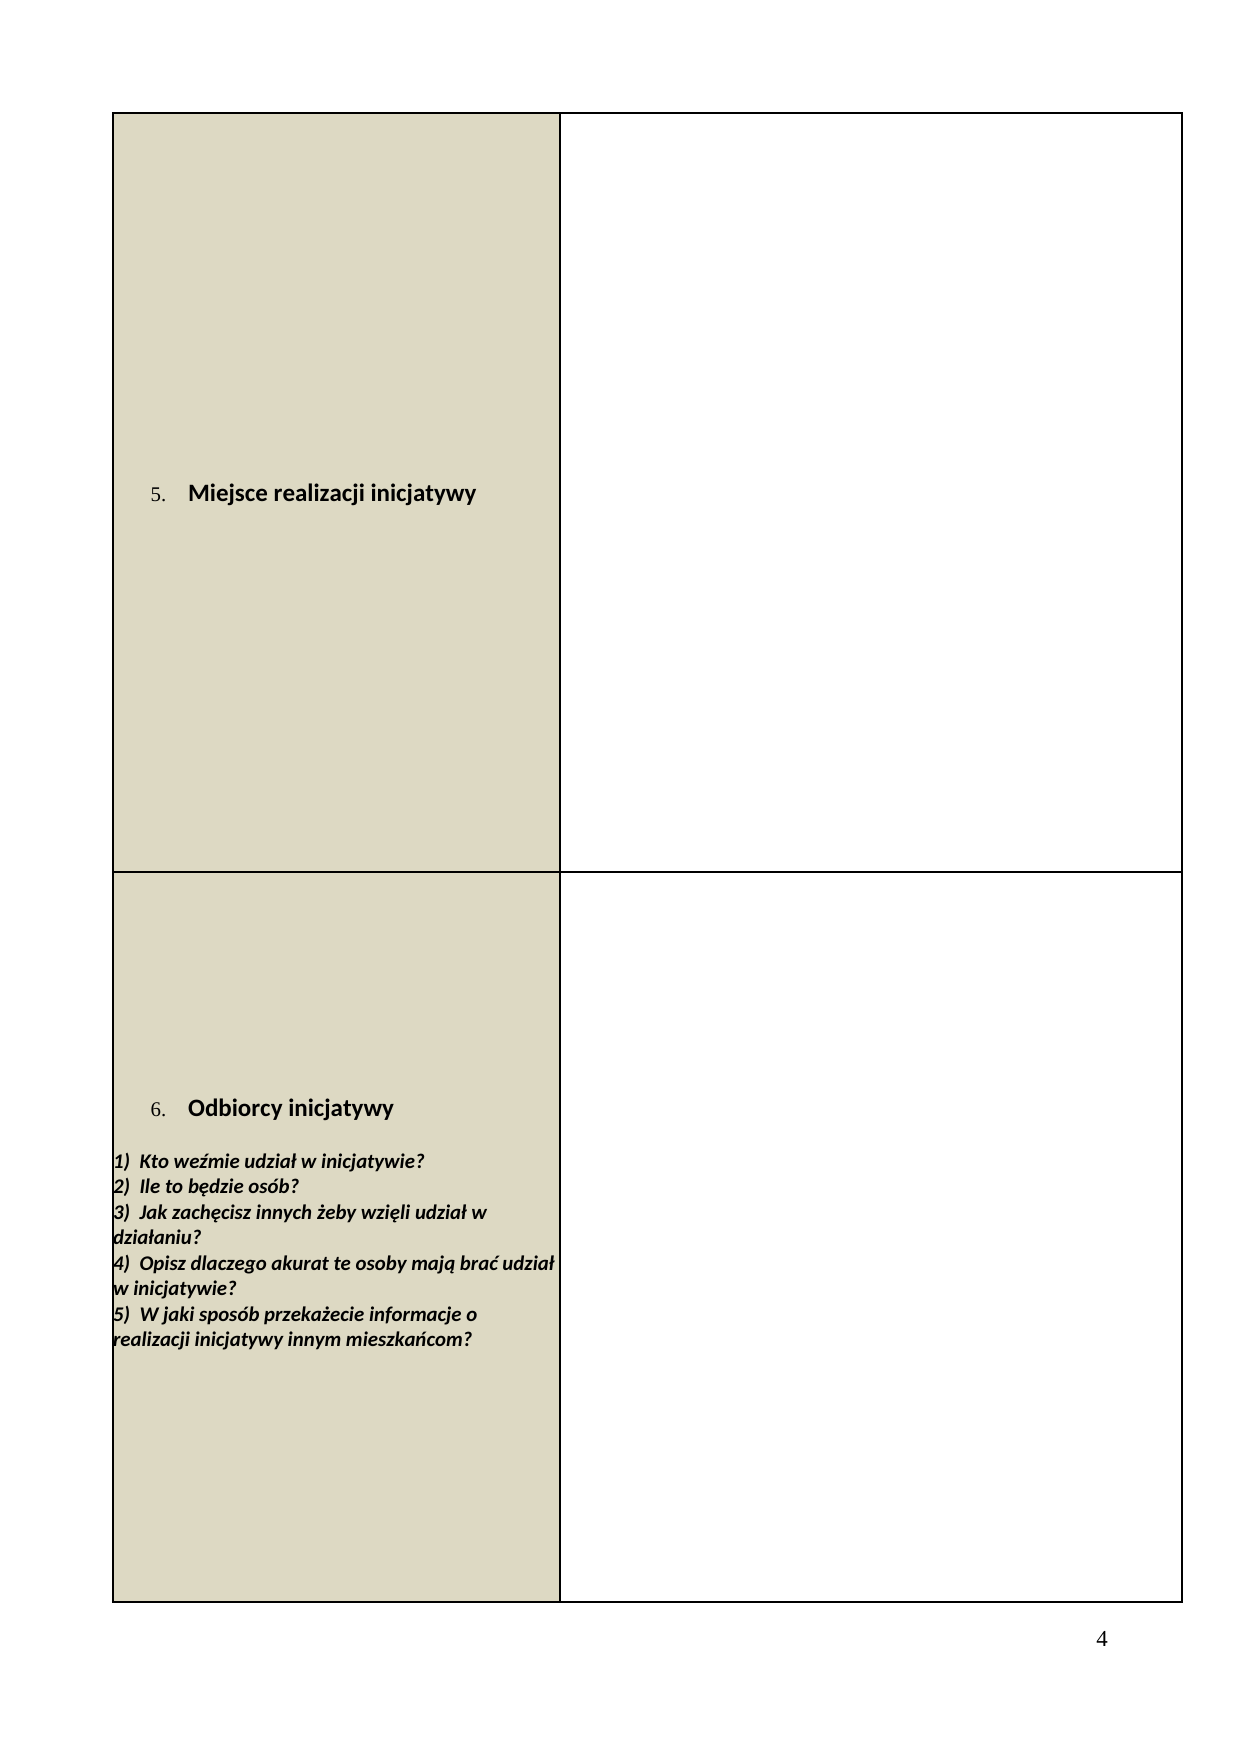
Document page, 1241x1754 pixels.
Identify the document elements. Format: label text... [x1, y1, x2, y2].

table_cell Odbiorcy inicjatywy 1) Kto weźmie udział w inicjatywie? 2) Ile to będzie osób? 3) Jak zachęcisz innych żeby wzięli udział w działaniu? 4) Opisz dlaczego akurat te osoby mają brać udział w inicjatywie? 5) W jaki sposób przekażecie informacje o realizacji inicjatywy innym mieszkańcom? [114, 873, 559, 1601]
table_cell [561, 114, 1181, 871]
table_cell Miejsce realizacji inicjatywy [114, 114, 559, 871]
table_cell [561, 873, 1181, 1601]
